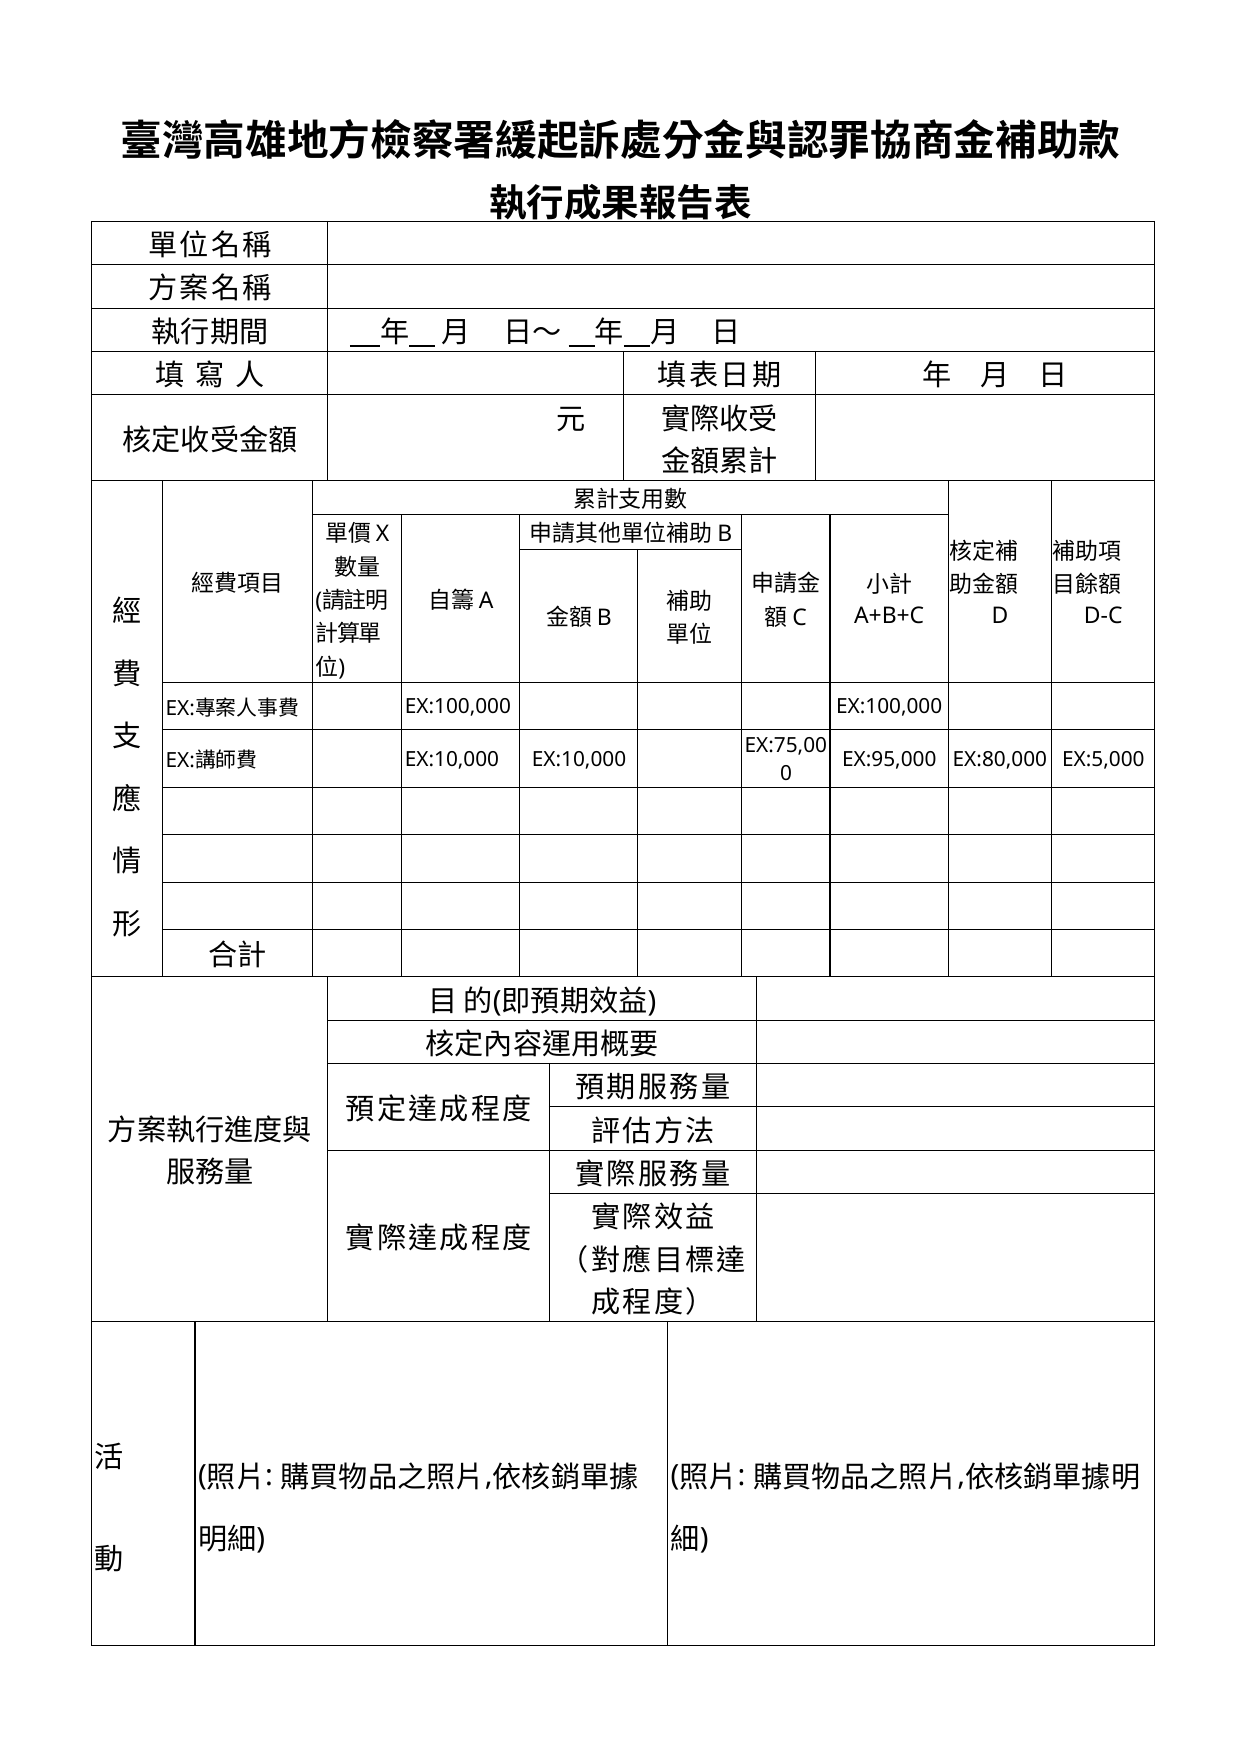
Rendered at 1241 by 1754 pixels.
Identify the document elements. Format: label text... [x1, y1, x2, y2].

table_cell 預期服務量 [550, 1064, 756, 1106]
table_cell [520, 930, 637, 976]
table_cell 補助 單位 [638, 550, 741, 682]
table_cell [1052, 930, 1154, 976]
table_cell [757, 1064, 1154, 1106]
table_cell [328, 352, 623, 394]
table_cell [757, 1021, 1154, 1063]
table_cell [757, 977, 1154, 1019]
text 執行成果報告表 [89, 158, 1152, 221]
table_cell 合計 [163, 930, 312, 976]
table_cell [328, 265, 1154, 307]
table_cell 單價X數量 (請註明計算單位) [313, 515, 401, 682]
table_cell 方案名稱 [92, 265, 327, 307]
table_cell 經費項目 [163, 481, 312, 682]
table_cell [949, 835, 1051, 882]
table_cell 實際達成程度 [328, 1151, 549, 1321]
table_cell [402, 930, 519, 976]
table_cell [831, 788, 948, 834]
table_cell 金額B [520, 550, 637, 682]
table_cell [313, 788, 401, 834]
table_cell [742, 883, 829, 929]
table_cell [1052, 788, 1154, 834]
table_cell 評估方法 [550, 1107, 756, 1149]
table_cell [1052, 883, 1154, 929]
table_cell 累計支用數 [313, 481, 948, 514]
table_cell EX:100,000 [831, 683, 948, 729]
table_cell 方案執行進度與服務量 [92, 977, 327, 1321]
text 臺灣高雄地方檢察署緩起訴處分金與認罪協商金補助款 [89, 96, 1152, 158]
table_cell EX:10,000 [402, 730, 519, 787]
table_cell (照片: 購買物品之照片,依核銷單據明細) [668, 1322, 1154, 1645]
table_cell 申請其他單位補助B [520, 515, 741, 549]
table_cell [402, 788, 519, 834]
table_cell [831, 883, 948, 929]
table_cell [949, 683, 1051, 729]
table_cell 申請金額C [742, 515, 829, 682]
table_cell [638, 835, 741, 882]
table_cell 實際收受 金額累計 [624, 395, 815, 480]
table_cell [831, 930, 948, 976]
table_cell 預定達成程度 [328, 1064, 549, 1149]
table_cell [520, 683, 637, 729]
table_cell [742, 835, 829, 882]
table_cell [638, 883, 741, 929]
table_cell [742, 683, 829, 729]
table_cell EX:10,000 [520, 730, 637, 787]
table_cell 核定內容運用概要 [328, 1021, 756, 1063]
table_cell [163, 835, 312, 882]
table_cell [313, 835, 401, 882]
table_cell [1052, 835, 1154, 882]
table_cell [163, 883, 312, 929]
table_cell 實際效益 （對應目標達成程度） [550, 1194, 756, 1321]
table_cell [520, 788, 637, 834]
table_cell 執行期間 [92, 309, 327, 351]
table_cell [313, 683, 401, 729]
table_cell [816, 395, 1154, 480]
table_cell EX:5,000 [1052, 730, 1154, 787]
table_cell [638, 683, 741, 729]
table_cell 實際服務量 [550, 1151, 756, 1193]
table_cell EX:100,000 [402, 683, 519, 729]
table_cell [638, 788, 741, 834]
table_cell [402, 883, 519, 929]
table_cell [638, 930, 741, 976]
table_cell [757, 1107, 1154, 1149]
table_cell 經費支應情形 [92, 481, 162, 976]
table_cell 核定收受金額 [92, 395, 327, 480]
table_cell EX:95,000 [831, 730, 948, 787]
table_cell (照片: 購買物品之照片,依核銷單據明細) [196, 1322, 667, 1645]
table_cell [313, 730, 401, 787]
table_cell 年 月 日 [816, 352, 1154, 394]
table_cell [757, 1194, 1154, 1321]
table_cell EX:75,000 [742, 730, 829, 787]
table_cell 活 動 [92, 1322, 194, 1645]
table_cell 元 [328, 395, 623, 480]
table_cell [402, 835, 519, 882]
table_header 單位名稱 [92, 222, 327, 264]
table_cell [949, 930, 1051, 976]
table_cell 補助項 目餘額 D-C [1052, 481, 1154, 682]
table_cell [949, 788, 1051, 834]
table_header [328, 222, 1154, 264]
table_cell EX:講師費 [163, 730, 312, 787]
table_cell [313, 930, 401, 976]
table_cell 目 的(即預期效益) [328, 977, 756, 1019]
table_cell [520, 883, 637, 929]
table_cell [949, 883, 1051, 929]
table_cell EX:80,000 [949, 730, 1051, 787]
table_cell 小計 A+B+C [831, 515, 948, 682]
table_cell 自籌A [402, 515, 519, 682]
table_cell [1052, 683, 1154, 729]
table_cell [638, 730, 741, 787]
table_cell EX:專案人事費 [163, 683, 312, 729]
table_cell [742, 930, 829, 976]
table_cell 填 寫 人 [92, 352, 327, 394]
table_cell [742, 788, 829, 834]
table_cell [313, 883, 401, 929]
table_cell [520, 835, 637, 882]
table_cell [757, 1151, 1154, 1193]
table_cell [163, 788, 312, 834]
table_cell 核定補 助金額 D [949, 481, 1051, 682]
table_cell 填表日期 [624, 352, 815, 394]
table_cell [831, 835, 948, 882]
table_cell 年 月 日～ 年 月 日 [328, 309, 1154, 351]
